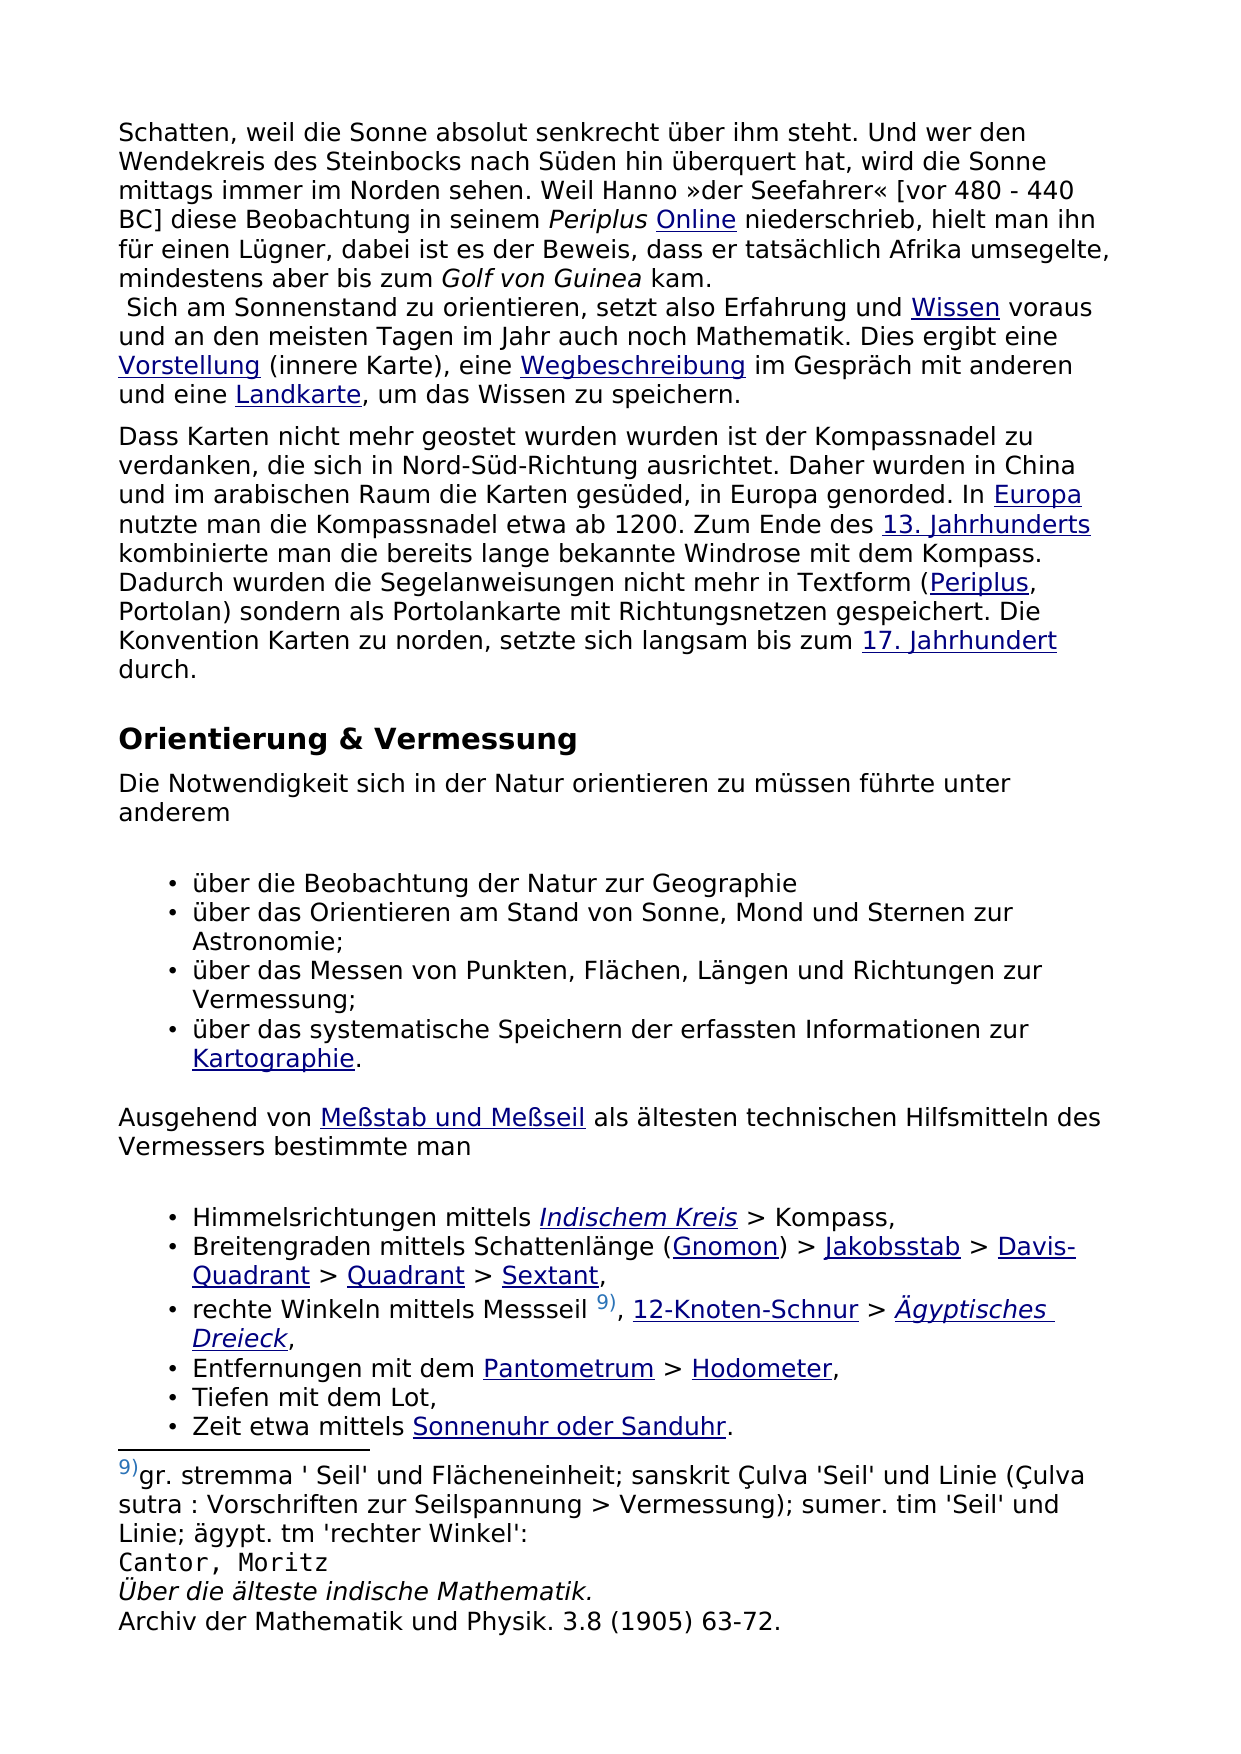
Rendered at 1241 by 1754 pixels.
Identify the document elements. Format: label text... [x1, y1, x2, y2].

text Schatten, weil die Sonne absolut senkrecht über ihm steht. Und wer den Wendekreis des Steinbocks nach Süden hin überquert hat, wird die Sonne mittags immer im Norden sehen. Weil Hanno »der Seefahrer« [vor 480 - 440 BC] diese Beobachtung in seinem Periplus Online niederschrieb, hielt man ihn für einen Lügner, dabei ist es der Beweis, dass er tatsächlich Afrika umsegelte, mindestens aber bis zum Golf von Guinea kam. Sich am Sonnenstand zu orientieren, setzt also Erfahrung und Wissen voraus und an den meisten Tagen im Jahr auch noch Mathematik. Dies ergibt eine Vorstellung (innere Karte), eine Wegbeschreibung im Gespräch mit anderen und eine Landkarte, um das Wissen zu speichern. [118, 118, 1122, 410]
list über das systematische Speichern der erfassten Informationen zur Kartographie. [177, 1015, 1122, 1073]
list gr. stremma ' Seil' und Flächeneinheit; sanskrit Çulva 'Seil' und Linie (Çulva sutra : Vorschriften zur Seilspannung > Vermessung); sumer. tim 'Seil' und Linie; ägypt. tm 'rechter Winkel': Cantor, Moritz Über die älteste indische Mathematik. Archiv der Mathematik und Physik. 3.8 (1905) 63-72. [118, 1456, 1122, 1636]
text Dass Karten nicht mehr geostet wurden wurden ist der Kompassnadel zu verdanken, die sich in Nord-Süd-Richtung ausrichtet. Daher wurden in China und im arabischen Raum die Karten gesüded, in Europa genorded. In Europa nutzte man die Kompassnadel etwa ab 1200. Zum Ende des 13. Jahrhunderts kombinierte man die bereits lange bekannte Windrose mit dem Kompass. Dadurch wurden die Segelanweisungen nicht mehr in Textform (Periplus, Portolan) sondern als Portolankarte mit Richtungsnetzen gespeichert. Die Konvention Karten zu norden, setzte sich langsam bis zum 17. Jahrhundert durch. [118, 422, 1122, 685]
text Die Notwendigkeit sich in der Natur orientieren zu müssen führte unter anderem [118, 769, 1122, 827]
list über das Messen von Punkten, Flächen, Längen und Richtungen zur Vermessung; [177, 957, 1122, 1015]
list Zeit etwa mittels Sonnenuhr oder Sanduhr. [177, 1412, 1122, 1441]
list über das Orientieren am Stand von Sonne, Mond und Sternen zur Astronomie; [177, 898, 1122, 957]
list über die Beobachtung der Natur zur Geographie [177, 869, 1122, 898]
list Entfernungen mit dem Pantometrum > Hodometer, [177, 1354, 1122, 1383]
list Breitengraden mittels Schattenlänge (Gnomon) > Jakobsstab > Davis-Quadrant > Quadrant > Sextant, [177, 1232, 1122, 1291]
text Ausgehend von Meßstab und Meßseil als ältesten technischen Hilfsmitteln des Vermessers bestimmte man [118, 1103, 1122, 1161]
list Tiefen mit dem Lot, [177, 1383, 1122, 1412]
list Himmelsrichtungen mittels Indischem Kreis > Kompass, [177, 1203, 1122, 1232]
list rechte Winkeln mittels Messseil , 12-Knoten-Schnur > Ägyptisches Dreieck, [177, 1291, 1122, 1354]
subtitle Orientierung & Vermessung [118, 722, 1122, 756]
